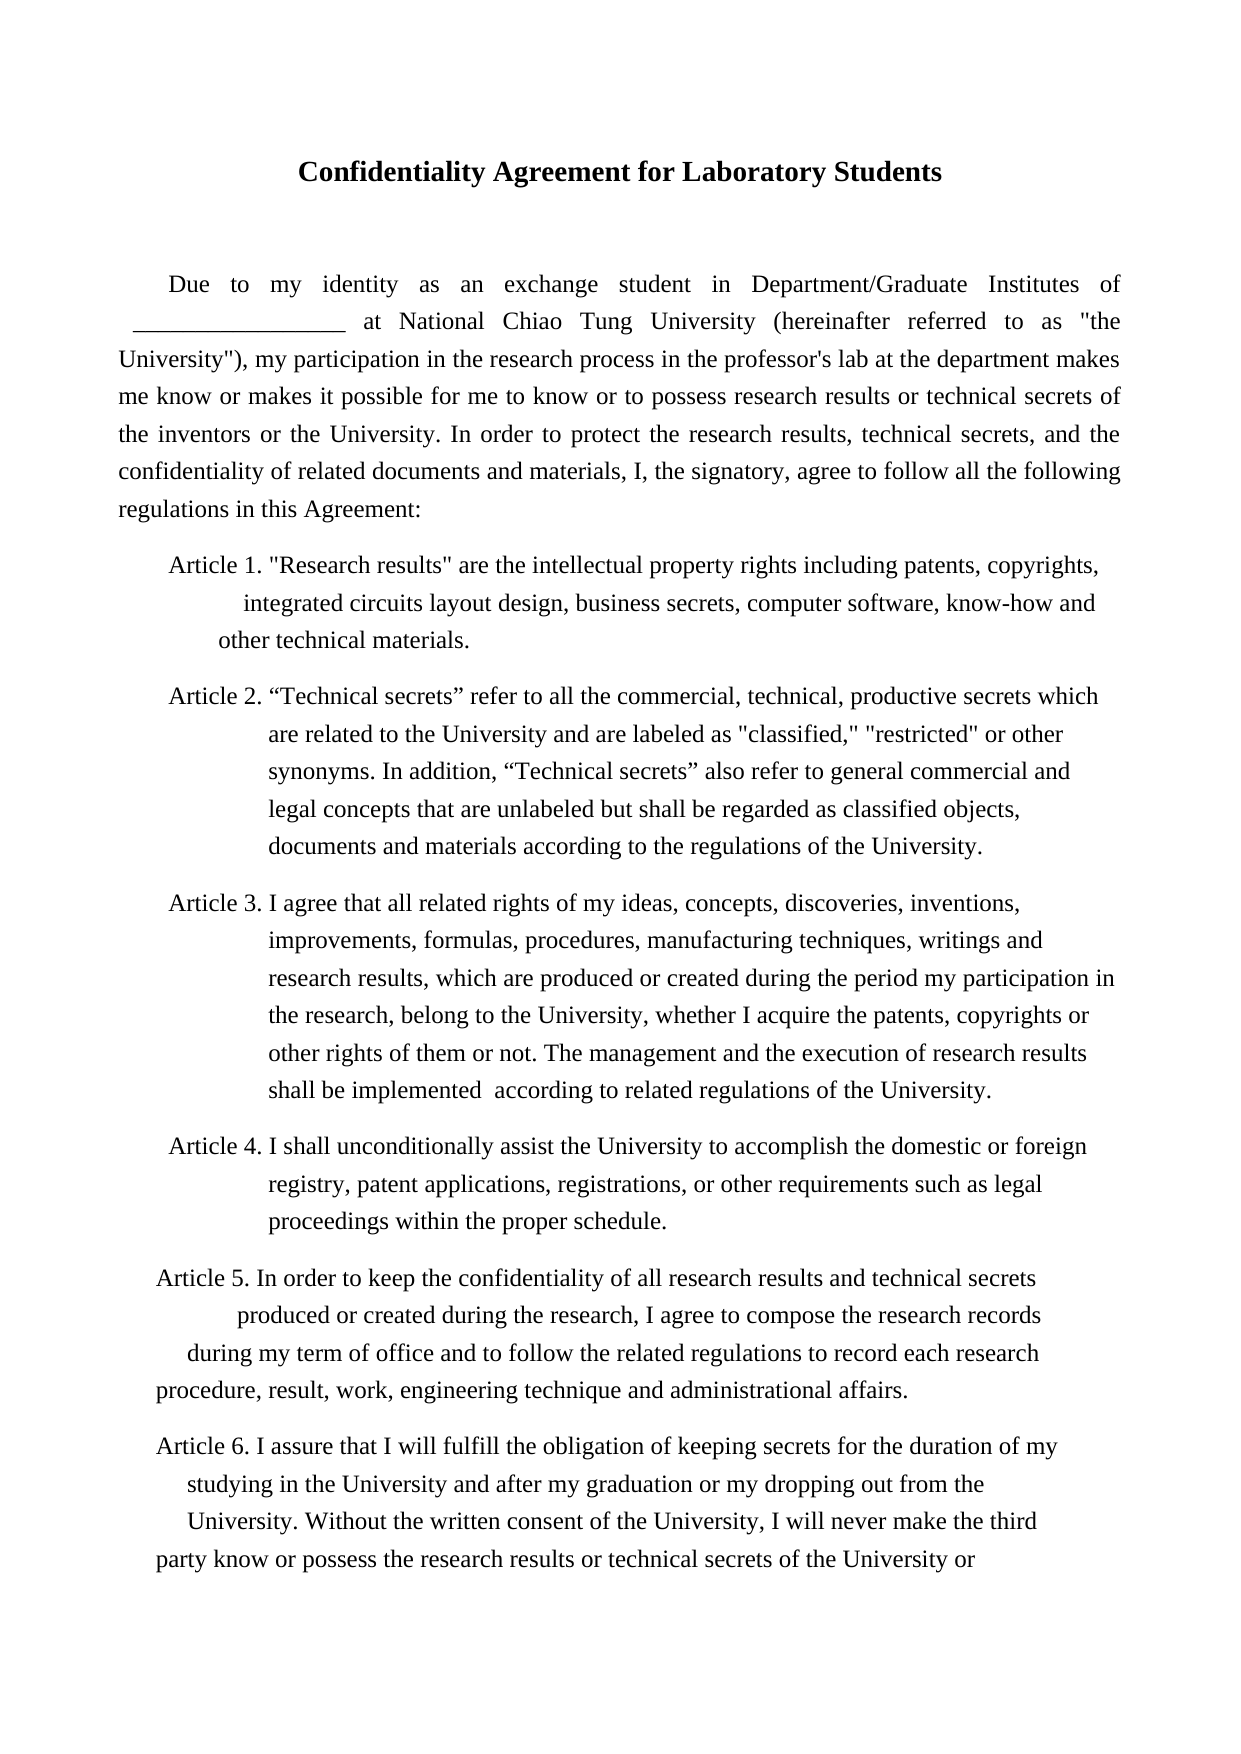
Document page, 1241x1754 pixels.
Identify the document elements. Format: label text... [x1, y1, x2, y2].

text Article 3. I agree that all related rights of my ideas, concepts, discoveries, inventions, improvements, formulas, procedures, manufacturing techniques, writings and research results, which are produced or created during the period my participation in the research, belong to the University, whether I acquire the patents, copyrights or other rights of them or not. The management and the execution of research results shall be implemented according to related regulations of the University. [156, 877, 1122, 1102]
text Article 4. I shall unconditionally assist the University to accomplish the domestic or foreign registry, patent applications, registrations, or other requirements such as legal proceedings within the proper schedule. [156, 1121, 1122, 1233]
text Article 1. "Research results" are the intellectual property rights including patents, copyrights, integrated circuits layout design, business secrets, computer software, know-how and other technical materials. [118, 539, 1122, 652]
text Due to my identity as an exchange student in Department/Graduate Institutes of _________________ at National Chiao Tung University (hereinafter referred to as "the University"), my participation in the research process in the professor's lab at the department makes me know or makes it possible for me to know or to possess research results or technical secrets of the inventors or the University. In order to protect the research results, technical secrets, and the confidentiality of related documents and materials, I, the signatory, agree to follow all the following regulations in this Agreement: [118, 258, 1122, 521]
text Article 6. I assure that I will fulfill the obligation of keeping secrets for the duration of my studying in the University and after my graduation or my dropping out from the University. Without the written consent of the University, I will never make the third party know or possess the research results or technical secrets of the University or [156, 1421, 1122, 1571]
text Article 5. In order to keep the confidentiality of all research results and technical secrets produced or created during the research, I agree to compose the research records during my term of office and to follow the related regulations to record each research procedure, result, work, engineering technique and administrational affairs. [156, 1252, 1122, 1402]
text Confidentiality Agreement for Laboratory Students [118, 146, 1122, 183]
text Article 2. “Technical secrets” refer to all the commercial, technical, productive secrets which are related to the University and are labeled as "classified," "restricted" or other synonyms. In addition, “Technical secrets” also refer to general commercial and legal concepts that are unlabeled but shall be regarded as classified objects, documents and materials according to the regulations of the University. [156, 671, 1122, 858]
